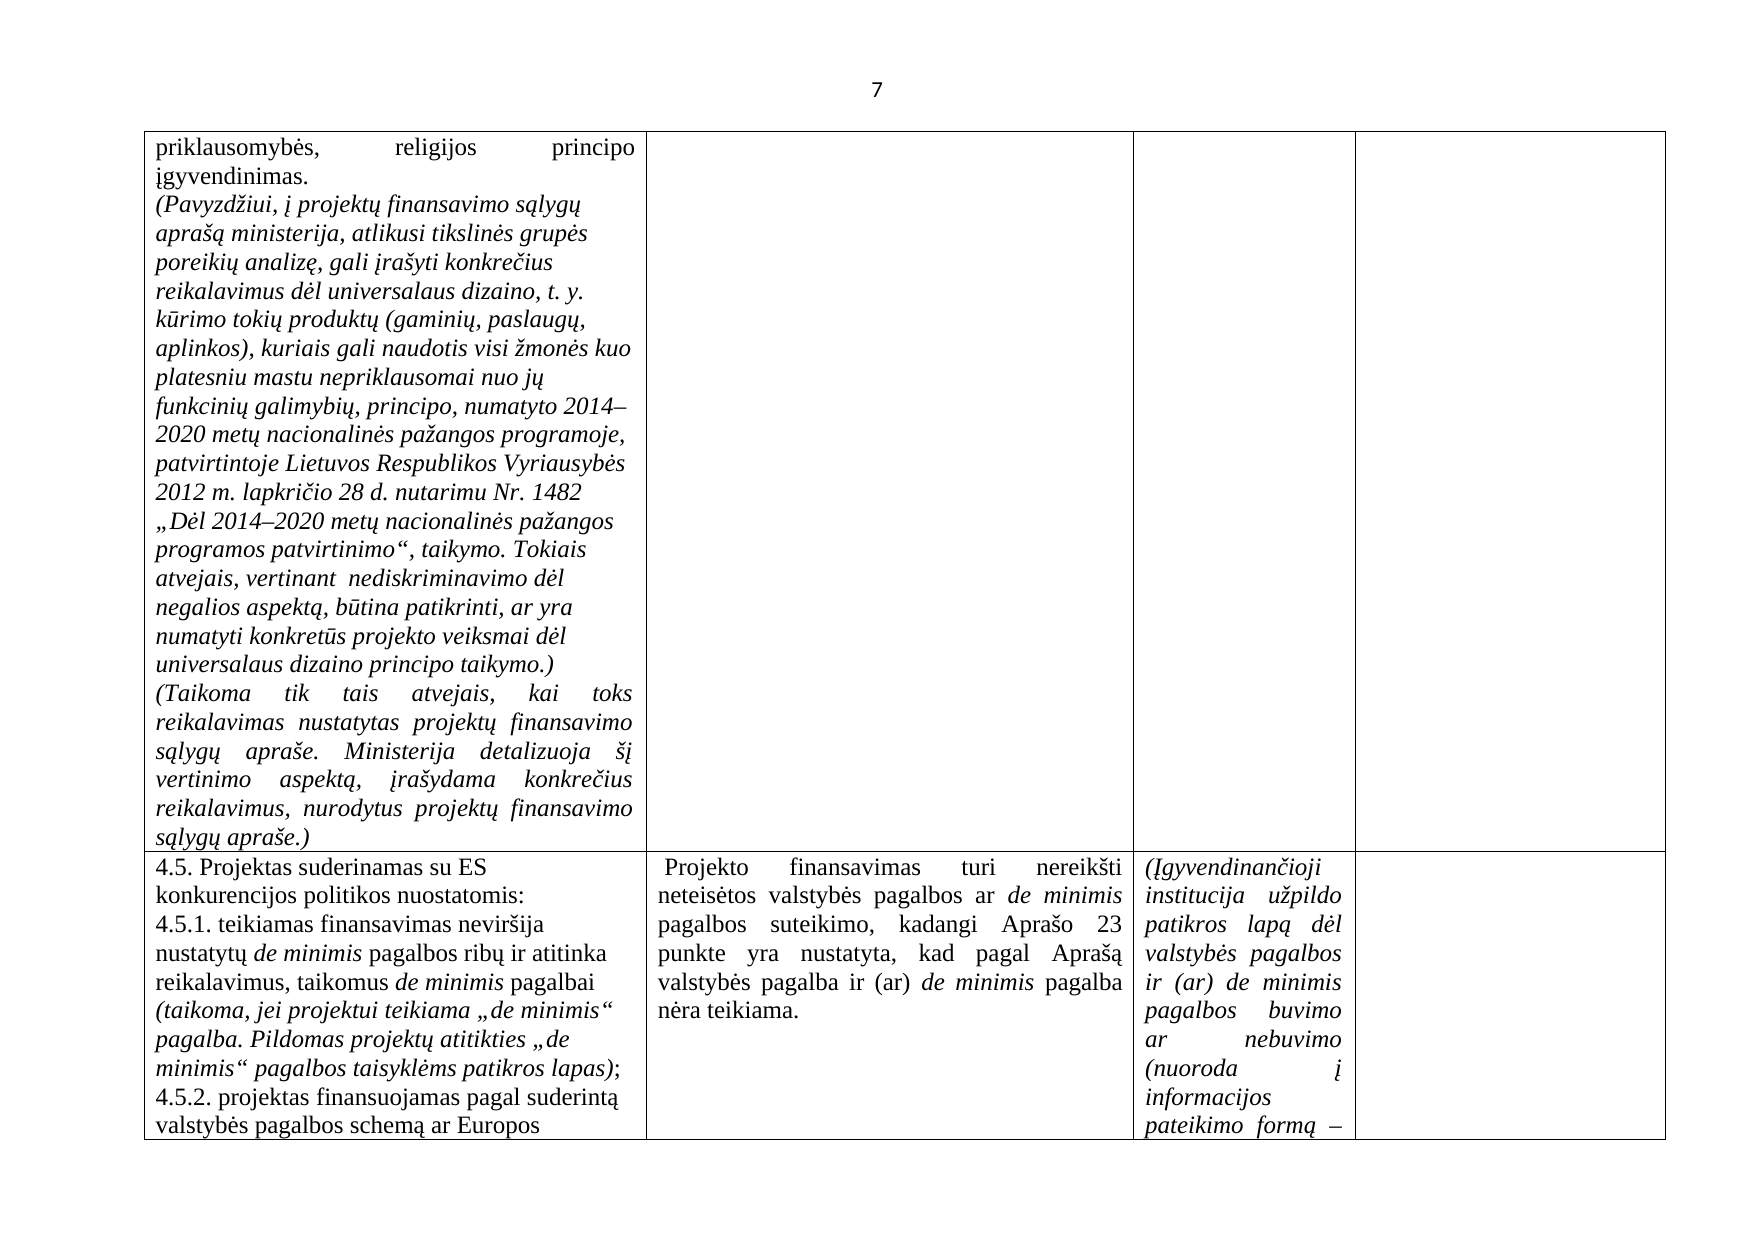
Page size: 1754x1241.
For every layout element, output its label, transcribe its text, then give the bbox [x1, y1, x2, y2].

table_cell [1356, 852, 1665, 1139]
table_cell [1134, 132, 1355, 851]
table_cell Projekto finansavimas turi nereikšti neteisėtos valstybės pagalbos ar de minimis pagalbos suteikimo, kadangi Aprašo 23 punkte yra nustatyta, kad pagal Aprašą valstybės pagalba ir (ar) de minimis pagalba nėra teikiama. [647, 852, 1133, 1139]
table_cell 4.5. Projektas suderinamas su ES konkurencijos politikos nuostatomis: 4.5.1. teikiamas finansavimas neviršija nustatytų de minimis pagalbos ribų ir atitinka reikalavimus, taikomus de minimis pagalbai (taikoma, jei projektui teikiama „de minimis“ pagalba. Pildomas projektų atitikties „de minimis“ pagalbos taisyklėms patikros lapas); 4.5.2. projektas finansuojamas pagal suderintą valstybės pagalbos schemą ar Europos [145, 852, 646, 1139]
table_cell [647, 132, 1133, 851]
table_cell [1356, 132, 1665, 851]
table_cell (Įgyvendinančioji institucija užpildo patikros lapą dėl valstybės pagalbos ir (ar) de minimis pagalbos buvimo ar nebuvimo (nuoroda į informacijos pateikimo formą – [1134, 852, 1355, 1139]
table_cell priklausomybės, religijos principo įgyvendinimas. (Pavyzdžiui, į projektų finansavimo sąlygų aprašą ministerija, atlikusi tikslinės grupės poreikių analizę, gali įrašyti konkrečius reikalavimus dėl universalaus dizaino, t. y. kūrimo tokių produktų (gaminių, paslaugų, aplinkos), kuriais gali naudotis visi žmonės kuo platesniu mastu nepriklausomai nuo jų funkcinių galimybių, principo, numatyto 2014–2020 metų nacionalinės pažangos programoje, patvirtintoje Lietuvos Respublikos Vyriausybės 2012 m. lapkričio 28 d. nutarimu Nr. 1482 „Dėl 2014–2020 metų nacionalinės pažangos programos patvirtinimo“, taikymo. Tokiais atvejais, vertinant nediskriminavimo dėl negalios aspektą, būtina patikrinti, ar yra numatyti konkretūs projekto veiksmai dėl universalaus dizaino principo taikymo.) (Taikoma tik tais atvejais, kai toks reikalavimas nustatytas projektų finansavimo sąlygų apraše. Ministerija detalizuoja šį vertinimo aspektą, įrašydama konkrečius reikalavimus, nurodytus projektų finansavimo sąlygų apraše.) [145, 132, 646, 851]
